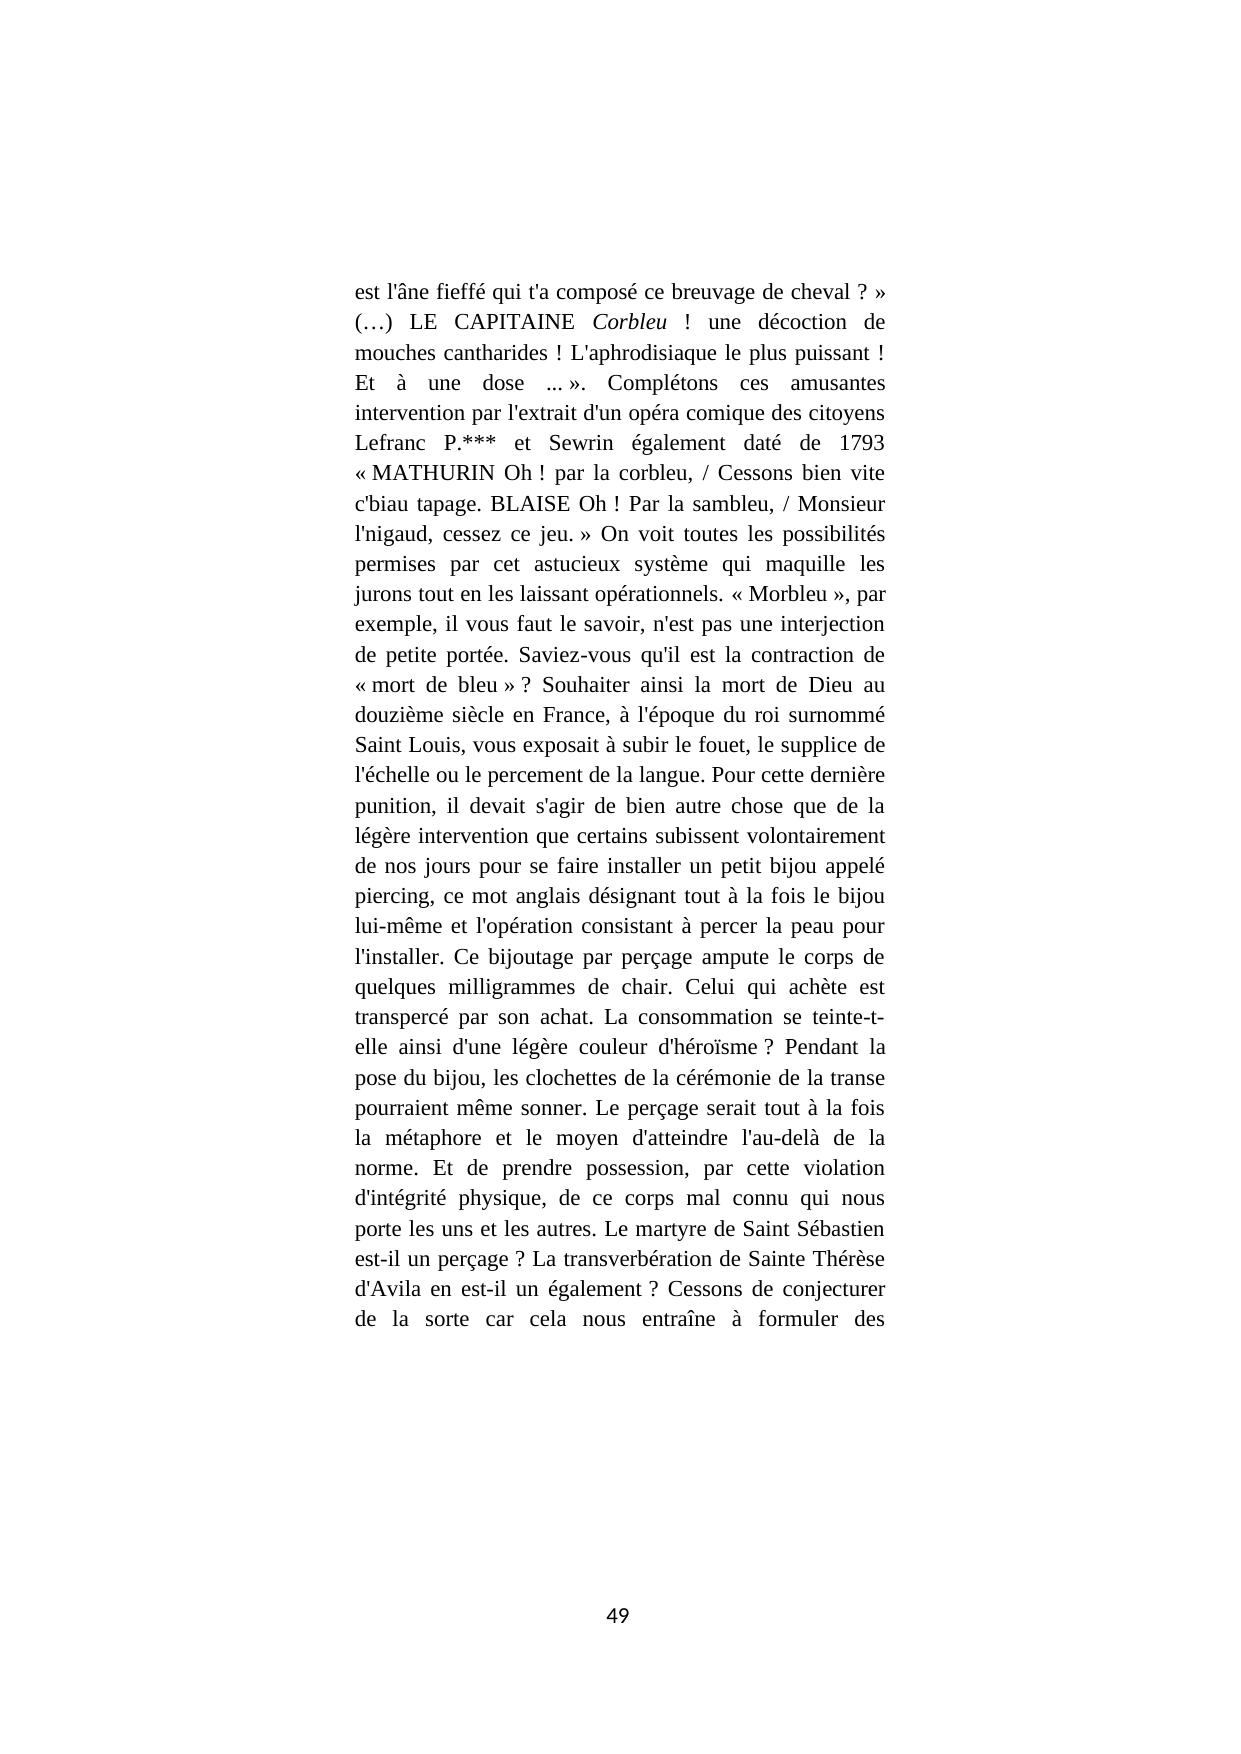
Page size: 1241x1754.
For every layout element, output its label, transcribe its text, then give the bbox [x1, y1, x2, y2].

text est l'âne fieffé qui t'a composé ce breuvage de cheval ? » (…) LE CAPITAINE Corbleu ! une décoction de mouches cantharides ! L'aphrodisiaque le plus puissant ! Et à une dose ... ». Complétons ces amusantes intervention par l'extrait d'un opéra comique des citoyens Lefranc P.*** et Sewrin également daté de 1793 « MATHURIN Oh ! par la corbleu, / Cessons bien vite c'biau tapage. BLAISE Oh ! Par la sambleu, / Monsieur l'nigaud, cessez ce jeu. » On voit toutes les possibilités permises par cet astucieux système qui maquille les jurons tout en les laissant opérationnels. « Morbleu », par exemple, il vous faut le savoir, n'est pas une interjection de petite portée. Saviez‑vous qu'il est la contraction de « mort de bleu » ? Souhaiter ainsi la mort de Dieu au douzième siècle en France, à l'époque du roi surnommé Saint Louis, vous exposait à subir le fouet, le supplice de l'échelle ou le percement de la langue. Pour cette dernière punition, il devait s'agir de bien autre chose que de la légère intervention que certains subissent volontairement de nos jours pour se faire installer un petit bijou appelé piercing, ce mot anglais désignant tout à la fois le bijou lui-même et l'opération consistant à percer la peau pour l'installer. Ce bijoutage par perçage ampute le corps de quelques milligrammes de chair. Celui qui achète est transpercé par son achat. La consommation se teinte-t-elle ainsi d'une légère couleur d'héroïsme ? Pendant la pose du bijou, les clochettes de la cérémonie de la transe pourraient même sonner. Le perçage serait tout à la fois la métaphore et le moyen d'atteindre l'au-delà de la norme. Et de prendre possession, par cette violation d'intégrité physique, de ce corps mal connu qui nous porte les uns et les autres. Le martyre de Saint Sébastien est-il un perçage ? La transverbération de Sainte Thérèse d'Avila en est-il un également ? Cessons de conjecturer de la sorte car cela nous entraîne à formuler des [354, 278, 886, 1332]
